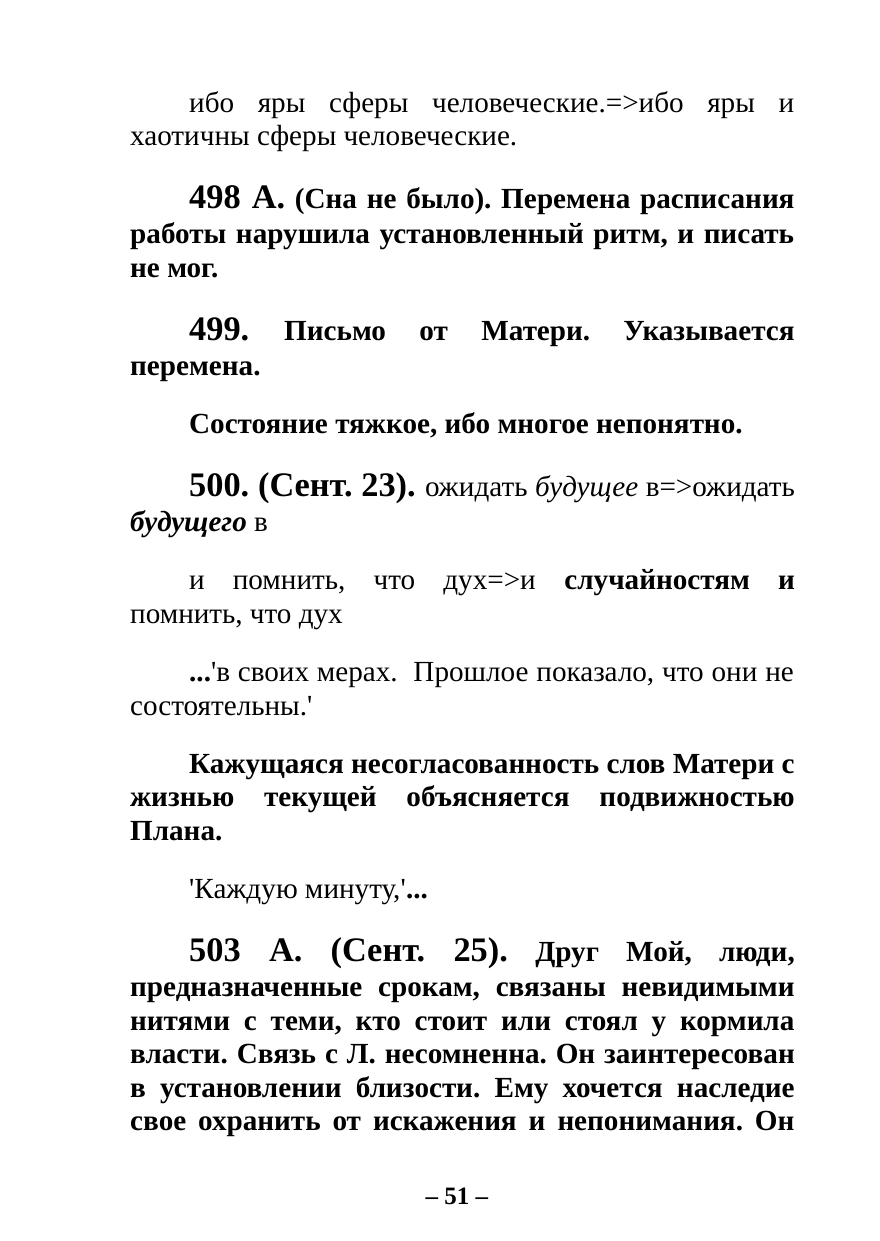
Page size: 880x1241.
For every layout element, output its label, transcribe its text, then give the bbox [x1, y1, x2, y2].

text Состояние тяжкое, ибо многое непонятно. [130, 406, 795, 439]
text 498 А. (Сна не было). Перемена расписания работы нарушила установленный ритм, и писать не мог. [130, 177, 795, 283]
text ибо яры сферы человеческие.=>ибо яры и хаотичны сферы человеческие. [130, 85, 795, 152]
text Кажущаяся несогласованность слов Матери с жизнью текущей объясняется подвижностью Плана. [130, 746, 795, 847]
text ...'в своих мерах. Прошлое показало, что они не состоятельны.' [130, 654, 795, 721]
text и помнить, что дух=>и случайностям и помнить, что дух [130, 562, 795, 629]
text 499. Письмо от Матери. Указывается перемена. [130, 308, 795, 381]
text 'Каждую минуту,'... [130, 871, 795, 905]
text 500. (Сент. 23). ожидать будущее в=>ожидать будущего в [130, 464, 795, 537]
text 503 А. (Сент. 25). Друг Мой, люди, предназначенные срокам, связаны невидимыми нитями с теми, кто стоит или стоял у кормила власти. Связь с Л. несомненна. Он заинтересован в установлении близости. Ему хочется наследие свое охранить от искажения и непонимания. Он [130, 930, 795, 1137]
